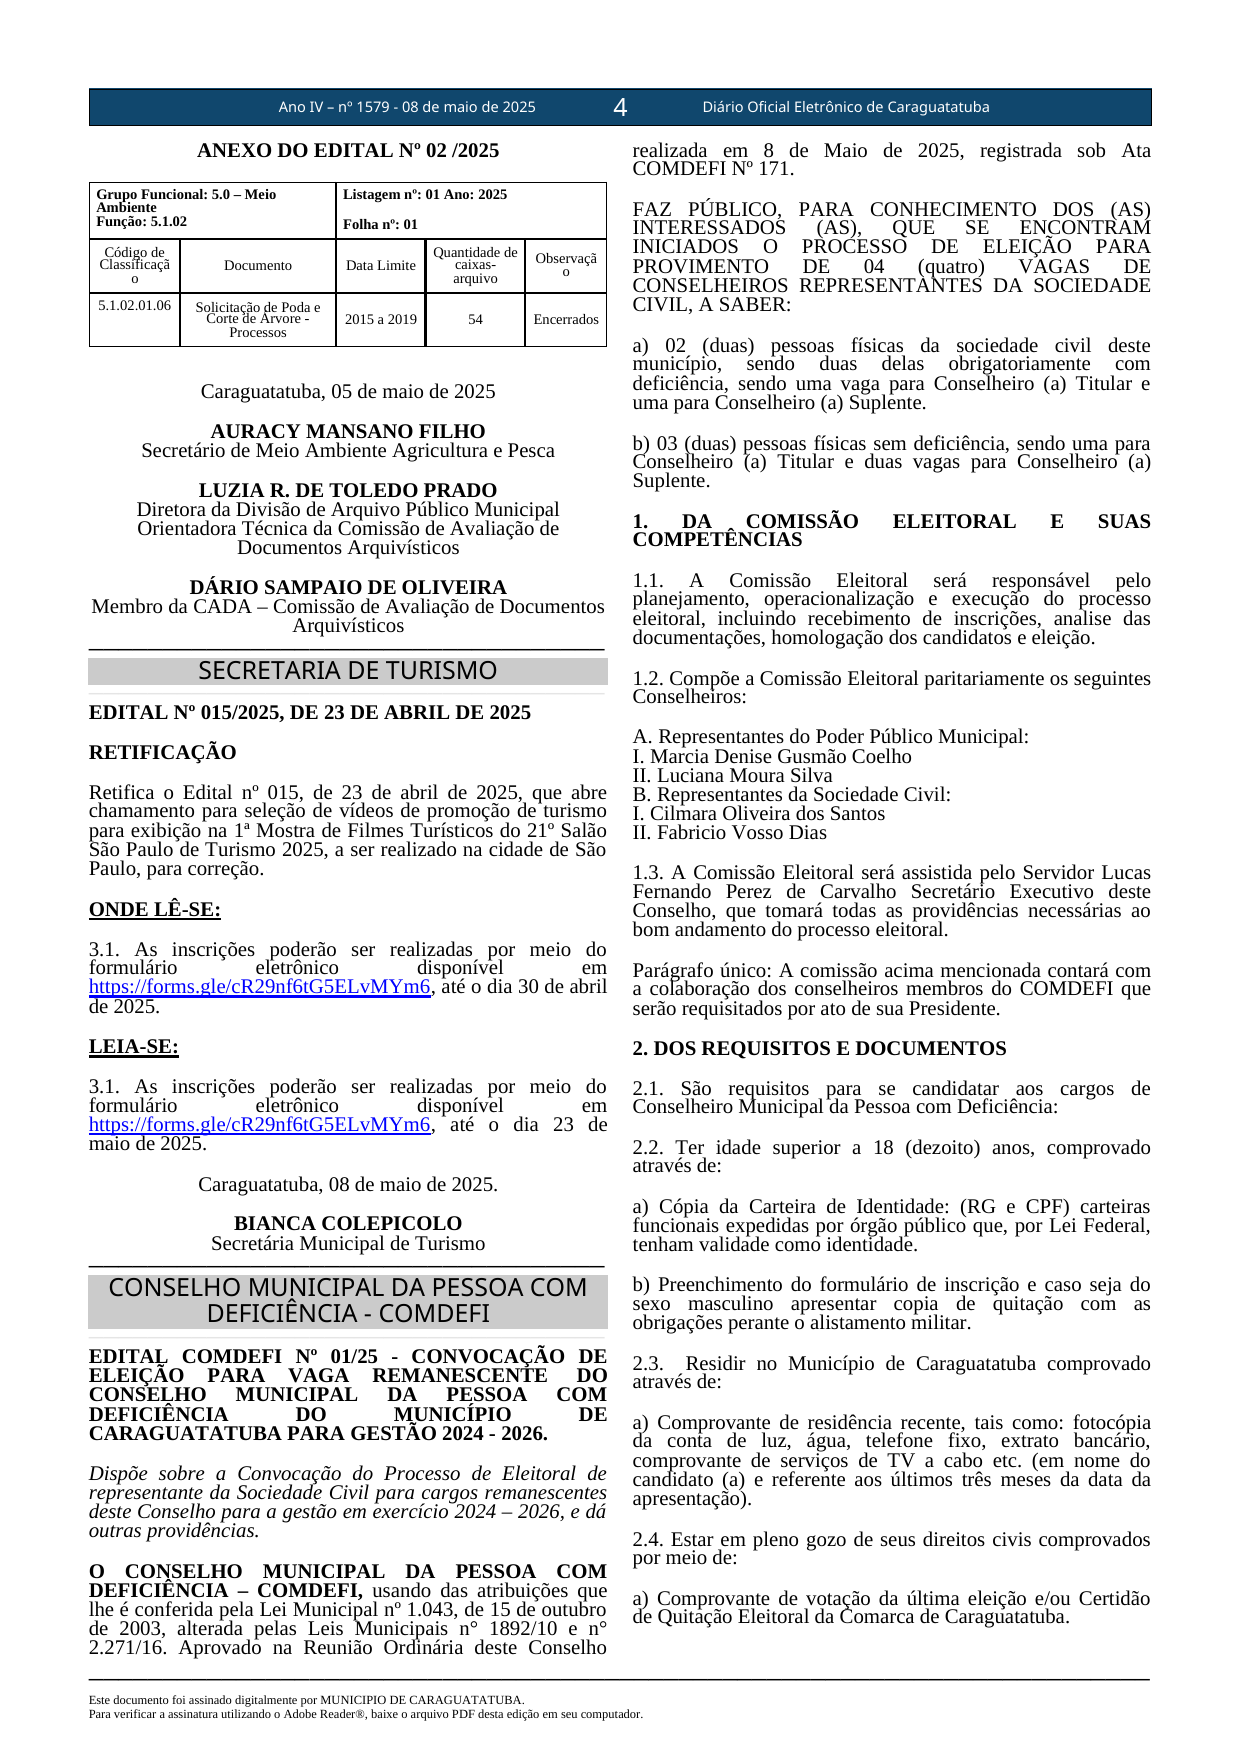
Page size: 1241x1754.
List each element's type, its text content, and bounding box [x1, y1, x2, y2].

text 2.4. Estar em pleno gozo de seus direitos civis comprovados por meio de: [632, 1531, 1152, 1569]
text Diretora da Divisão de Arquivo Público Municipal [88, 501, 608, 520]
table_cell 5.1.02.01.06 [90, 294, 179, 346]
text Retifica o Edital nº 015, de 23 de abril de 2025, que abre chamamento para seleção de vídeos de promoção de turismo para exibição na 1ª Mostra de Filmes Turísticos do 21º Salão São Paulo de Turismo 2025, a ser realizado na cidade de São Paulo, para correção. [88, 784, 608, 880]
text a) Cópia da Carteira de Identidade: (RG e CPF) carteiras funcionais expedidas por órgão público que, por Lei Federal, tenham validade como identidade. [632, 1198, 1152, 1256]
text II. Luciana Moura Silva [632, 767, 1152, 786]
text Caraguatatuba, 08 de maio de 2025. [88, 1176, 608, 1195]
table_cell Solicitação de Poda e Corte de Árvore - Processos [181, 294, 335, 346]
table_header Listagem nº: 01 Ano: 2025 Folha nº: 01 [337, 183, 606, 238]
text Membro da CADA – Comissão de Avaliação de Documentos Arquivísticos [88, 598, 608, 637]
text 1. DA COMISSÃO ELEITORAL E SUAS COMPETÊNCIAS [632, 513, 1152, 551]
table_cell Documento [181, 240, 335, 292]
text Parágrafo único: A comissão acima mencionada contará com a colaboração dos conselheiros membros do COMDEFI que serão requisitados por ato de sua Presidente. [632, 962, 1152, 1019]
text SECRETARIA DE TURISMO [88, 658, 608, 685]
table_cell Observação [526, 240, 606, 292]
table_cell Data Limite [337, 240, 424, 292]
text ─────────────────────────────────── [88, 1329, 608, 1349]
text FAZ PÚBLICO, PARA CONHECIMENTO DOS (AS) INTERESSADOS (AS), QUE SE ENCONTRAM INICIADOS O PROCESSO DE ELEIÇÃO PARA PROVIMENTO DE 04 (quatro) VAGAS DE CONSELHEIROS REPRESENTANTES DA SOCIEDADE CIVIL, A SABER: [632, 201, 1152, 316]
text BIANCA COLEPICOLO [88, 1216, 608, 1235]
text 3.1. As inscrições poderão ser realizadas por meio do formulário eletrônico disponível em https://forms.gle/cR29nf6tG5ELvMYm6, até o dia 23 de maio de 2025. [88, 1078, 608, 1155]
table_cell Quantidade de caixas-arquivo [427, 240, 524, 292]
text 2. DOS REQUISITOS E DOCUMENTOS [632, 1040, 1152, 1059]
text 1.3. A Comissão Eleitoral será assistida pelo Servidor Lucas Fernando Perez de Carvalho Secretário Executivo deste Conselho, que tomará todas as providências necessárias ao bom andamento do processo eleitoral. [632, 864, 1152, 941]
text realizada em 8 de Maio de 2025, registrada sob Ata COMDEFI Nº 171. [632, 142, 1152, 180]
text b) 03 (duas) pessoas físicas sem deficiência, sendo uma para Conselheiro (a) Titular e duas vagas para Conselheiro (a) Suplente. [632, 434, 1152, 492]
table_cell Código de Classificação [90, 240, 179, 292]
text DÁRIO SAMPAIO DE OLIVEIRA [88, 579, 608, 598]
text Secretária Municipal de Turismo [88, 1235, 608, 1254]
text ─────────────────────────────────── [88, 685, 608, 704]
text a) Comprovante de residência recente, tais como: fotocópia da conta de luz, água, telefone fixo, extrato bancário, comprovante de serviços de TV a cabo etc. (em nome do candidato (a) e referente aos últimos três meses da data da apresentação). [632, 1414, 1152, 1510]
text 1.2. Compõe a Comissão Eleitoral paritariamente os seguintes Conselheiros: [632, 669, 1152, 708]
text I. Cilmara Oliveira dos Santos [632, 805, 1152, 824]
text B. Representantes da Sociedade Civil: [632, 786, 1152, 805]
text O CONSELHO MUNICIPAL DA PESSOA COM DEFICIÊNCIA – COMDEFI, usando das atribuições que lhe é conferida pela Lei Municipal nº 1.043, de 15 de outubro de 2003, alterada pelas Leis Municipais n° 1892/10 e n° 2.271/16. Aprovado na Reunião Ordinária deste Conselho [88, 1563, 608, 1659]
text ONDE LÊ-SE: [88, 901, 608, 920]
text II. Fabricio Vosso Dias [632, 824, 1152, 844]
table_cell 2015 a 2019 [337, 294, 424, 346]
text 1.1. A Comissão Eleitoral será responsável pelo planejamento, operacionalização e execução do processo eleitoral, incluindo recebimento de inscrições, analise das documentações, homologação dos candidatos e eleição. [632, 572, 1152, 649]
text a) Comprovante de votação da última eleição e/ou Certidão de Quitação Eleitoral da Comarca de Caraguatatuba. [632, 1590, 1152, 1628]
text ─────────────────────────────────── [88, 1254, 608, 1275]
text ANEXO DO EDITAL Nº 02 /2025 [88, 142, 608, 161]
table_cell Encerrados [526, 294, 606, 346]
text ─────────────────────────────────── [88, 637, 608, 658]
table_cell 54 [427, 294, 524, 346]
text Caraguatatuba, 05 de maio de 2025 [88, 383, 608, 402]
text a) 02 (duas) pessoas físicas da sociedade civil deste município, sendo duas delas obrigatoriamente com deficiência, sendo uma vaga para Conselheiro (a) Titular e uma para Conselheiro (a) Suplente. [632, 337, 1152, 414]
text EDITAL COMDEFI Nº 01/25 - CONVOCAÇÃO DE ELEIÇÃO PARA VAGA REMANESCENTE DO CONSELHO MUNICIPAL DA PESSOA COM DEFICIÊNCIA DO MUNICÍPIO DE CARAGUATATUBA PARA GESTÃO 2024 - 2026. [88, 1349, 608, 1445]
text CONSELHO MUNICIPAL DA PESSOA COM DEFICIÊNCIA - COMDEFI [88, 1275, 608, 1329]
text LUZIA R. DE TOLEDO PRADO [88, 482, 608, 501]
text 2.3. Residir no Município de Caraguatatuba comprovado através de: [632, 1355, 1152, 1393]
text 2.1. São requisitos para se candidatar aos cargos de Conselheiro Municipal da Pessoa com Deficiência: [632, 1080, 1152, 1118]
text Orientadora Técnica da Comissão de Avaliação de Documentos Arquivísticos [88, 520, 608, 559]
table_header Grupo Funcional: 5.0 – Meio Ambiente Função: 5.1.02 [90, 183, 335, 238]
text b) Preenchimento do formulário de inscrição e caso seja do sexo masculino apresentar copia de quitação com as obrigações perante o alistamento militar. [632, 1276, 1152, 1334]
text Dispõe sobre a Convocação do Processo de Eleitoral de representante da Sociedade Civil para cargos remanescentes deste Conselho para a gestão em exercício 2024 – 2026, e dá outras providências. [88, 1466, 608, 1542]
text 3.1. As inscrições poderão ser realizadas por meio do formulário eletrônico disponível em https://forms.gle/cR29nf6tG5ELvMYm6, até o dia 30 de abril de 2025. [88, 941, 608, 1018]
text EDITAL Nº 015/2025, DE 23 DE ABRIL DE 2025 [88, 704, 608, 724]
text Secretário de Meio Ambiente Agricultura e Pesca [88, 442, 608, 461]
text A. Representantes do Poder Público Municipal: [632, 729, 1152, 748]
text RETIFICAÇÃO [88, 744, 608, 763]
text LEIA-SE: [88, 1038, 608, 1057]
text AURACY MANSANO FILHO [88, 423, 608, 442]
text I. Marcia Denise Gusmão Coelho [632, 748, 1152, 767]
text 2.2. Ter idade superior a 18 (dezoito) anos, comprovado através de: [632, 1139, 1152, 1177]
